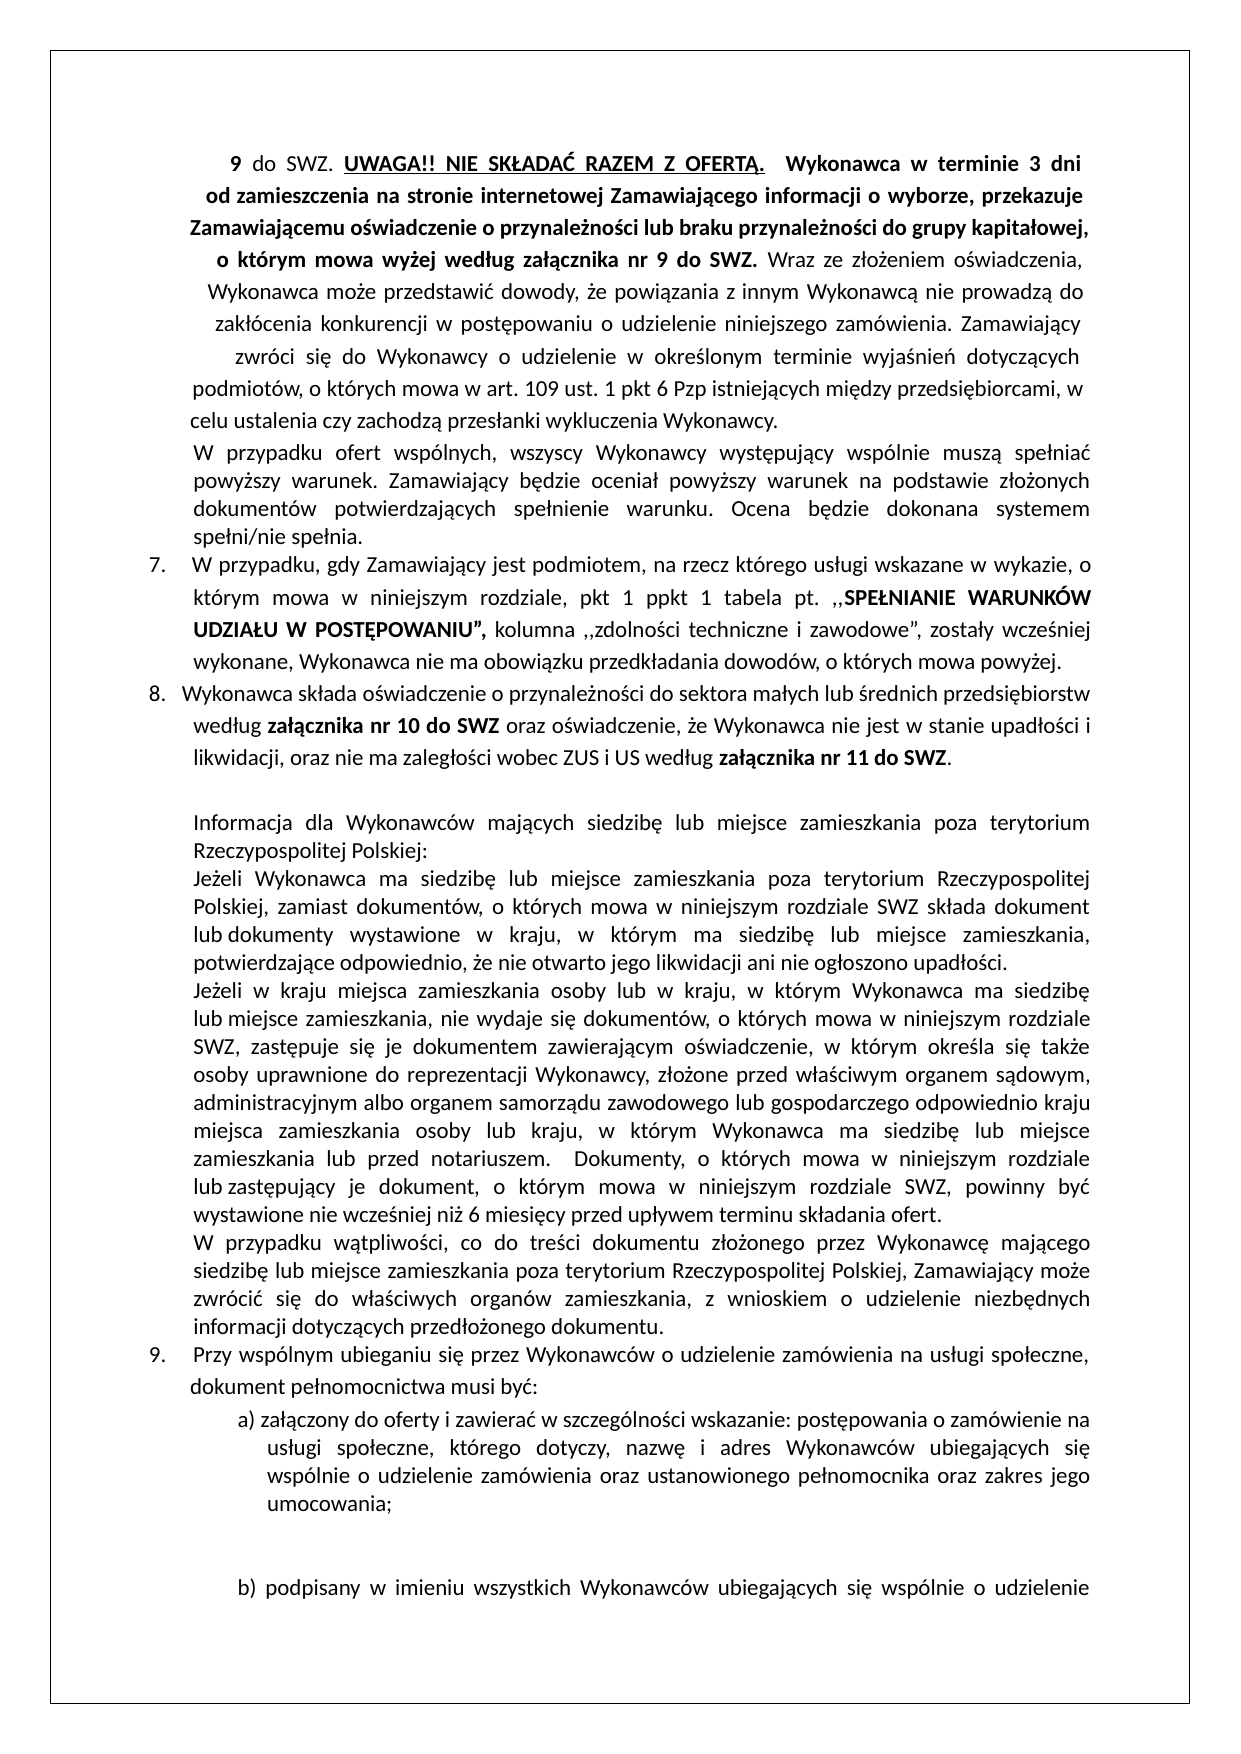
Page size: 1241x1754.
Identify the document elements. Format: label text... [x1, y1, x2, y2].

text 8. Wykonawca składa oświadczenie o przynależności do sektora małych lub średnich przedsiębiorstw według załącznika nr 10 do SWZ oraz oświadczenie, że Wykonawca nie jest w stanie upadłości i likwidacji, oraz nie ma zaległości wobec ZUS i US według załącznika nr 11 do SWZ. [149, 679, 1092, 772]
text W przypadku ofert wspólnych, wszyscy Wykonawcy występujący wspólnie muszą spełniać powyższy warunek. Zamawiający będzie oceniał powyższy warunek na podstawie złożonych dokumentów potwierdzających spełnienie warunku. Ocena będzie dokonana systemem spełni/nie spełnia. [193, 438, 1092, 550]
text Jeżeli Wykonawca ma siedzibę lub miejsce zamieszkania poza terytorium Rzeczypospolitej Polskiej, zamiast dokumentów, o których mowa w niniejszym rozdziale SWZ składa dokument lub dokumenty wystawione w kraju, w którym ma siedzibę lub miejsce zamieszkania, potwierdzające odpowiednio, że nie otwarto jego likwidacji ani nie ogłoszono upadłości. [193, 864, 1092, 976]
list b) podpisany w imieniu wszystkich Wykonawców ubiegających się wspólnie o udzielenie [237, 1573, 1091, 1601]
text 9 do SWZ. UWAGA!! NIE SKŁADAĆ RAZEM Z OFERTĄ. Wykonawca w terminie 3 dni od zamieszczenia na stronie internetowej Zamawiającego informacji o wyborze, przekazuje Zamawiającemu oświadczenie o przynależności lub braku przynależności do grupy kapitałowej, [149, 149, 1092, 241]
text o którym mowa wyżej według załącznika nr 9 do SWZ. Wraz ze złożeniem oświadczenia, Wykonawca może przedstawić dowody, że powiązania z innym Wykonawcą nie prowadzą do zakłócenia konkurencji w postępowaniu o udzielenie niniejszego zamówienia. Zamawiający zwróci się do Wykonawcy o udzielenie w określonym terminie wyjaśnień dotyczących podmiotów, o których mowa w art. 109 ust. 1 pkt 6 Pzp istniejących między przedsiębiorcami, w celu ustalenia czy zachodzą przesłanki wykluczenia Wykonawcy. [149, 245, 1092, 434]
text Informacja dla Wykonawców mających siedzibę lub miejsce zamieszkania poza terytorium Rzeczypospolitej Polskiej: [193, 808, 1092, 864]
list a) załączony do oferty i zawierać w szczególności wskazanie: postępowania o zamówienie na usługi społeczne, którego dotyczy, nazwę i adres Wykonawców ubiegających się wspólnie o udzielenie zamówienia oraz ustanowionego pełnomocnika oraz zakres jego umocowania; [237, 1405, 1091, 1517]
text Jeżeli w kraju miejsca zamieszkania osoby lub w kraju, w którym Wykonawca ma siedzibę lub miejsce zamieszkania, nie wydaje się dokumentów, o których mowa w niniejszym rozdziale SWZ, zastępuje się je dokumentem zawierającym oświadczenie, w którym określa się także osoby uprawnione do reprezentacji Wykonawcy, złożone przed właściwym organem sądowym, administracyjnym albo organem samorządu zawodowego lub gospodarczego odpowiednio kraju miejsca zamieszkania osoby lub kraju, w którym Wykonawca ma siedzibę lub miejsce zamieszkania lub przed notariuszem. Dokumenty, o których mowa w niniejszym rozdziale lub zastępujący je dokument, o którym mowa w niniejszym rozdziale SWZ, powinny być wystawione nie wcześniej niż 6 miesięcy przed upływem terminu składania ofert. [193, 976, 1092, 1228]
text W przypadku wątpliwości, co do treści dokumentu złożonego przez Wykonawcę mającego siedzibę lub miejsce zamieszkania poza terytorium Rzeczypospolitej Polskiej, Zamawiający może zwrócić się do właściwych organów zamieszkania, z wnioskiem o udzielenie niezbędnych informacji dotyczących przedłożonego dokumentu. [193, 1228, 1092, 1340]
text 7. W przypadku, gdy Zamawiający jest podmiotem, na rzecz którego usługi wskazane w wykazie, o którym mowa w niniejszym rozdziale, pkt 1 ppkt 1 tabela pt. ,,SPEŁNIANIE WARUNKÓW UDZIAŁU W POSTĘPOWANIU”, kolumna ,,zdolności techniczne i zawodowe”, zostały wcześniej wykonane, Wykonawca nie ma obowiązku przedkładania dowodów, o których mowa powyżej. [149, 550, 1092, 675]
text 9. Przy wspólnym ubieganiu się przez Wykonawców o udzielenie zamówienia na usługi społeczne, dokument pełnomocnictwa musi być: [149, 1340, 1091, 1401]
